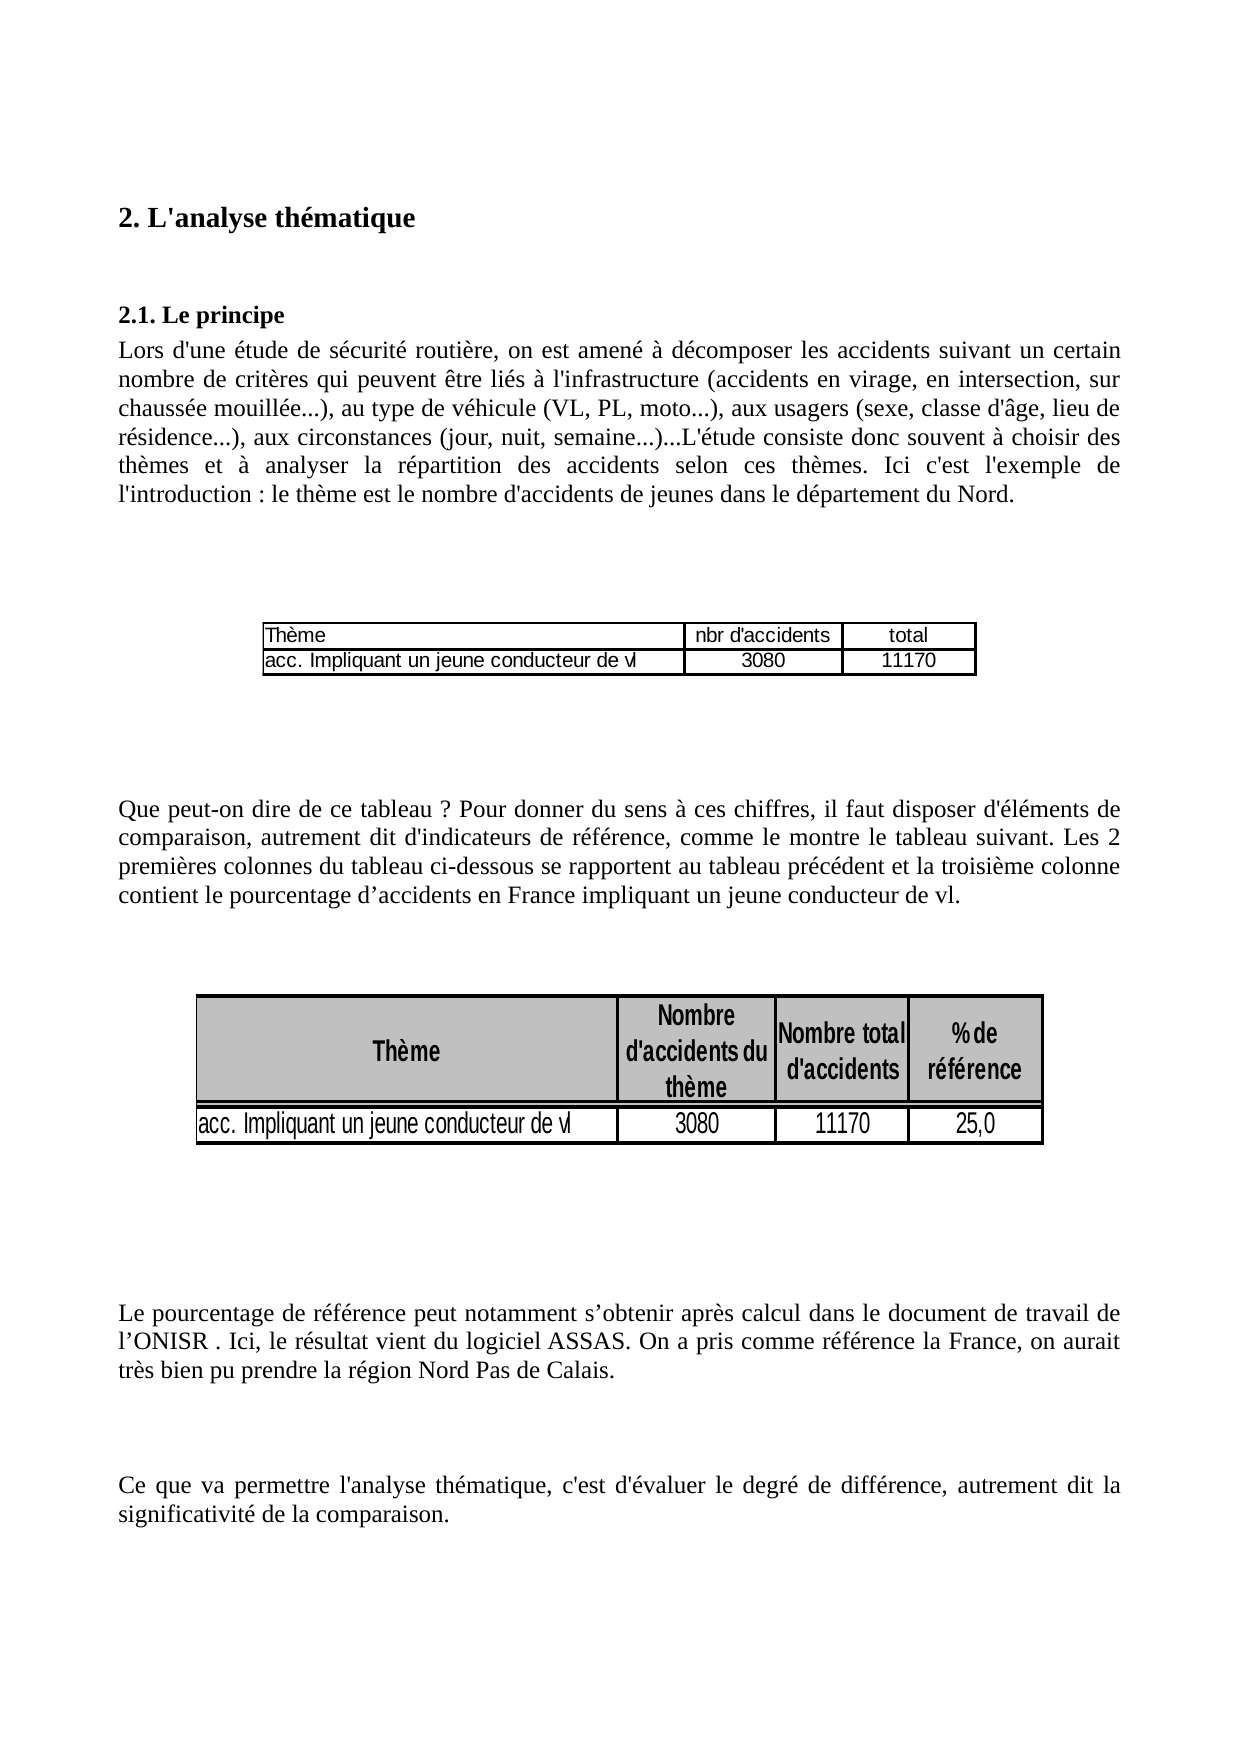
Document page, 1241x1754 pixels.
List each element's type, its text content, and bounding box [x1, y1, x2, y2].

text Que peut-on dire de ce tableau ? Pour donner du sens à ces chiffres, il faut disposer d'éléments de comparaison, autrement dit d'indicateurs de référence, comme le montre le tableau suivant. Les 2 premières colonnes du tableau ci-dessous se rapportent au tableau précédent et la troisième colonne contient le pourcentage d’accidents en France impliquant un jeune conducteur de vl. [118, 794, 1122, 909]
subtitle 2. L'analyse thématique [118, 201, 1122, 234]
subtitle 2.1. Le principe [118, 300, 1122, 329]
text Ce que va permettre l'analyse thématique, c'est d'évaluer le degré de différence, autrement dit la significativité de la comparaison. [118, 1470, 1122, 1528]
text Le pourcentage de référence peut notamment s’obtenir après calcul dans le document de travail de l’ONISR . Ici, le résultat vient du logiciel ASSAS. On a pris comme référence la France, on aurait très bien pu prendre la région Nord Pas de Calais. [118, 1298, 1122, 1384]
text Lors d'une étude de sécurité routière, on est amené à décomposer les accidents suivant un certain nombre de critères qui peuvent être liés à l'infrastructure (accidents en virage, en intersection, sur chaussée mouillée...), au type de véhicule (VL, PL, moto...), aux usagers (sexe, classe d'âge, lieu de résidence...), aux circonstances (jour, nuit, semaine...)...L'étude consiste donc souvent à choisir des thèmes et à analyser la répartition des accidents selon ces thèmes. Ici c'est l'exemple de l'introduction : le thème est le nombre d'accidents de jeunes dans le département du Nord. [118, 335, 1122, 508]
